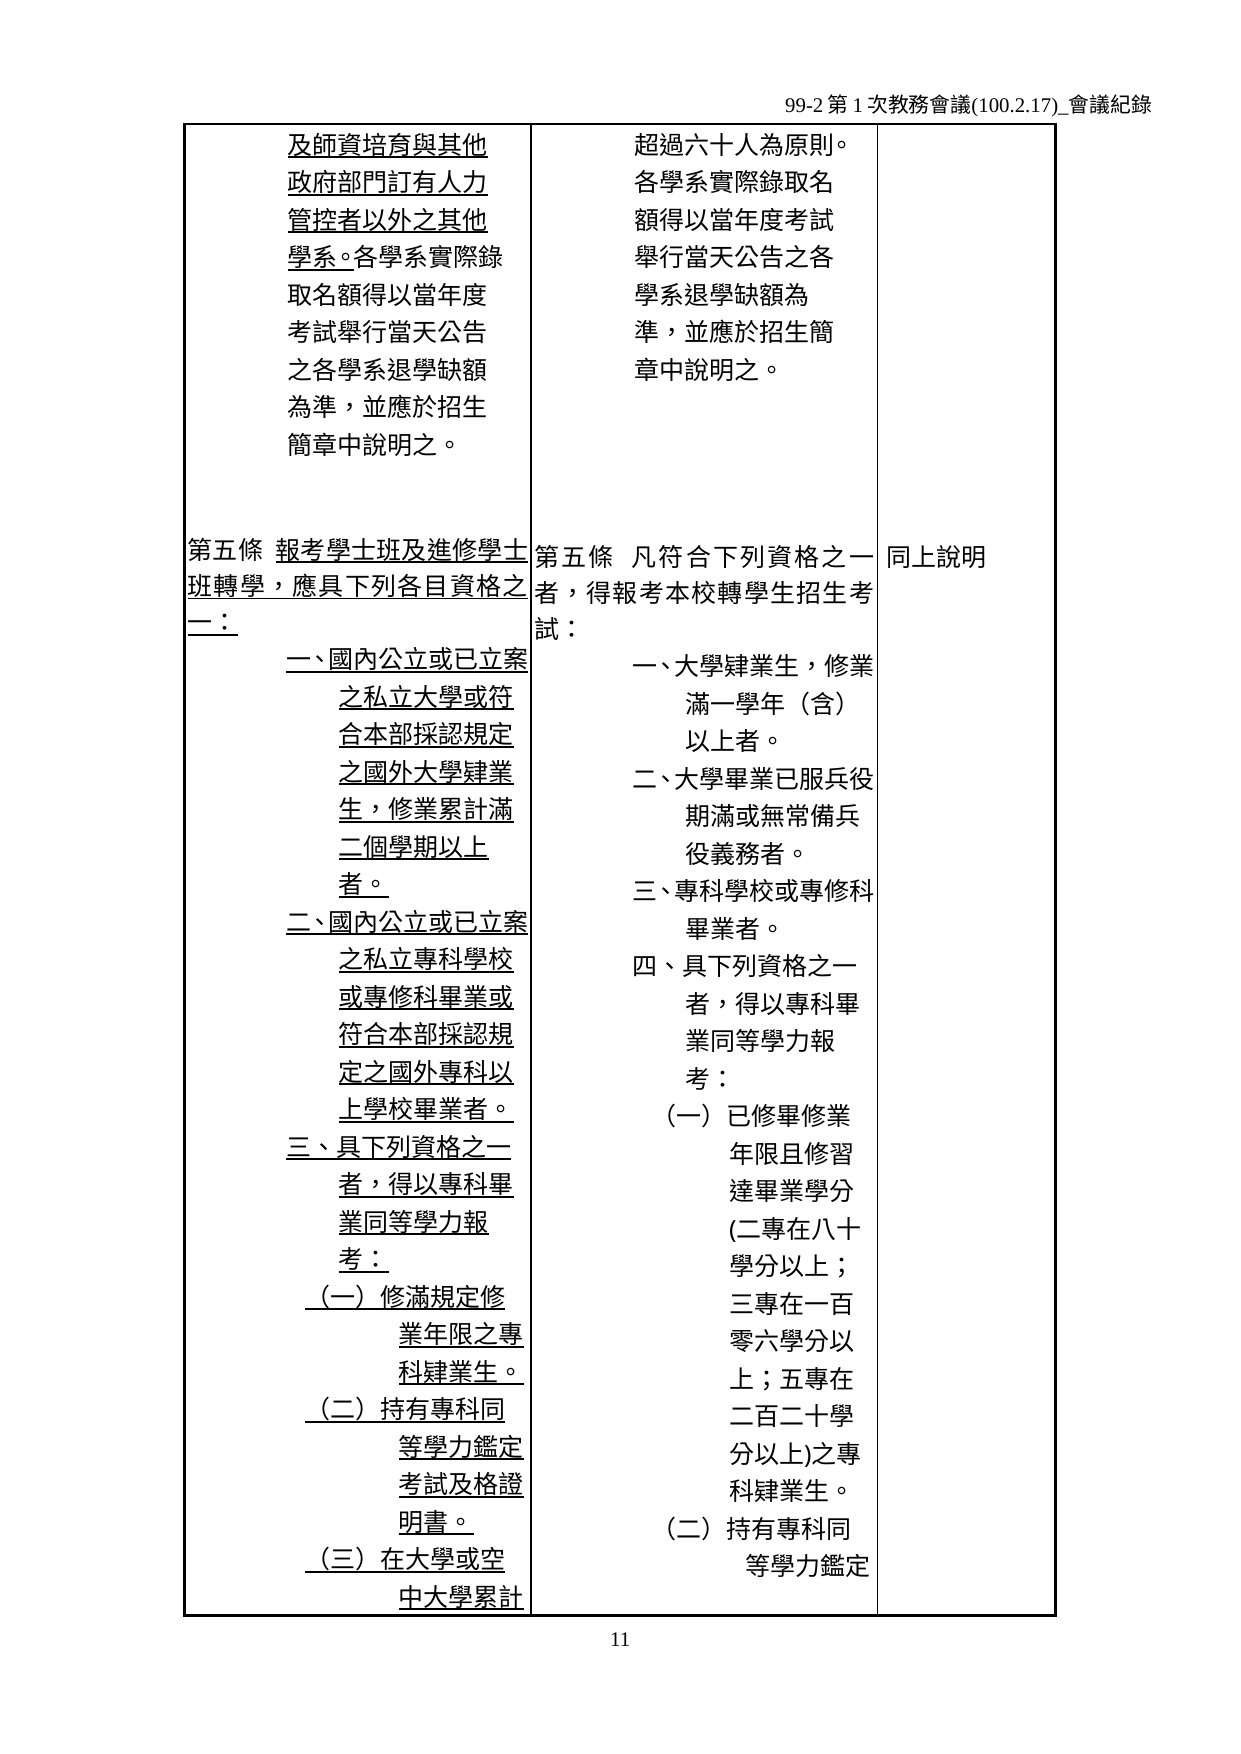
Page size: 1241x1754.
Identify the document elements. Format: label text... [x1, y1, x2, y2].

table_cell 超過六十人為原則。各學系實際錄取名額得以當年度考試舉行當天公告之各學系退學缺額為準，並應於招生簡章中說明之。 第五條 凡符合下列資格之一者，得報考本校轉學生招生考試： 一、大學肄業生，修業滿一學年（含）以上者。 二、大學畢業已服兵役期滿或無常備兵役義務者。 三、專科學校或專修科畢業者。 四、具下列資格之一者，得以專科畢業同等學力報考： （一）已修畢修業年限且修習達畢業學分(二專在八十學分以上；三專在一百零六學分以上；五專在二百二十學分以上)之專科肄業生。 （二）持有專科同等學力鑑定 [532, 125, 877, 1614]
table_cell 及師資培育與其他政府部門訂有人力管控者以外之其他學系。各學系實際錄取名額得以當年度考試舉行當天公告之各學系退學缺額為準，並應於招生簡章中說明之。 第五條 報考學士班及進修學士班轉學，應具下列各目資格之一： 一、國內公立或已立案之私立大學或符合本部採認規定之國外大學肄業生，修業累計滿二個學期以上者。 二、國內公立或已立案之私立專科學校或專修科畢業或符合本部採認規定之國外專科以上學校畢業者。 三、具下列資格之一者，得以專科畢業同等學力報考： （一）修滿規定修業年限之專科肄業生。 （二）持有專科同等學力鑑定考試及格證明書。 （三）在大學或空中大學累計 [186, 125, 530, 1614]
table_cell 同上說明 [878, 125, 1054, 1614]
